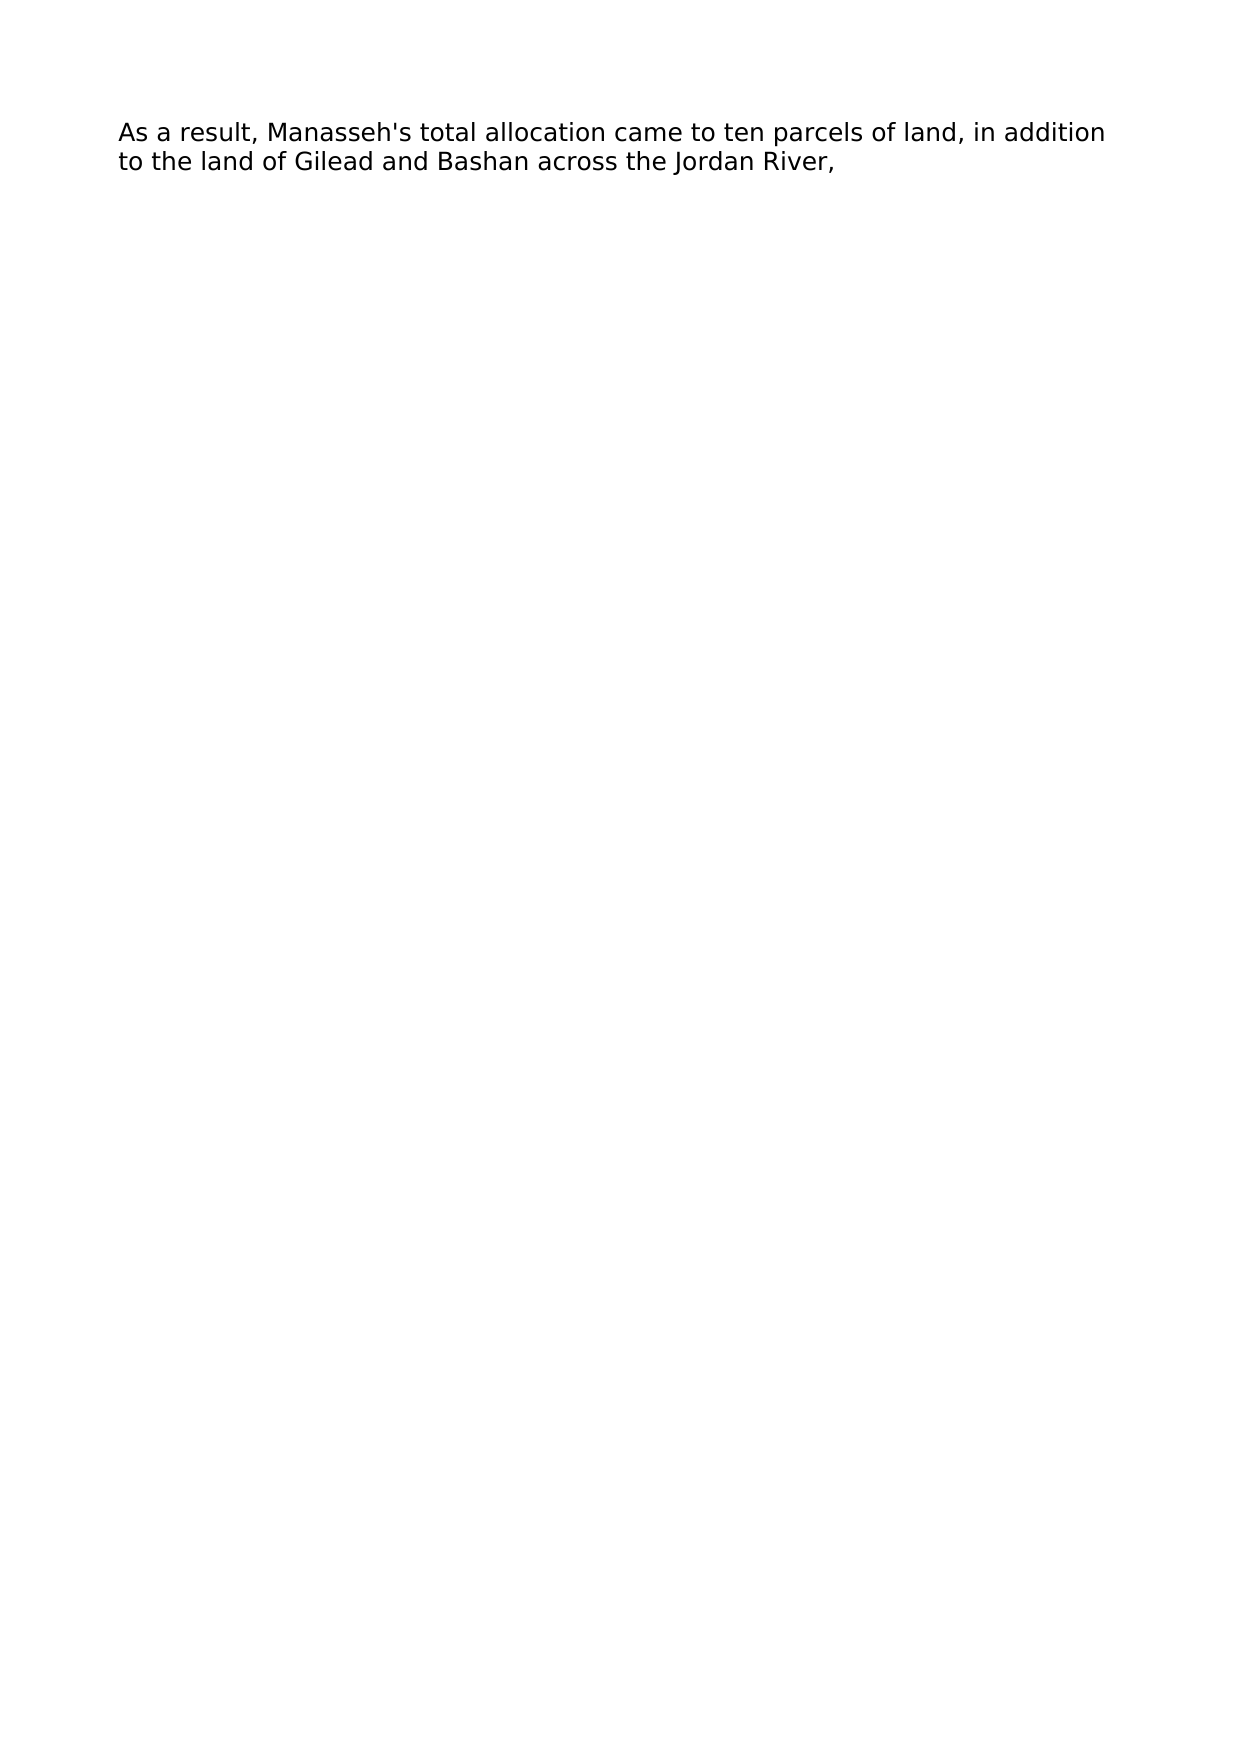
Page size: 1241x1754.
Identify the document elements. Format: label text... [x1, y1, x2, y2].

text As a result, Manasseh's total allocation came to ten parcels of land, in addition to the land of Gilead and Bashan across the Jordan River, [118, 118, 1122, 176]
